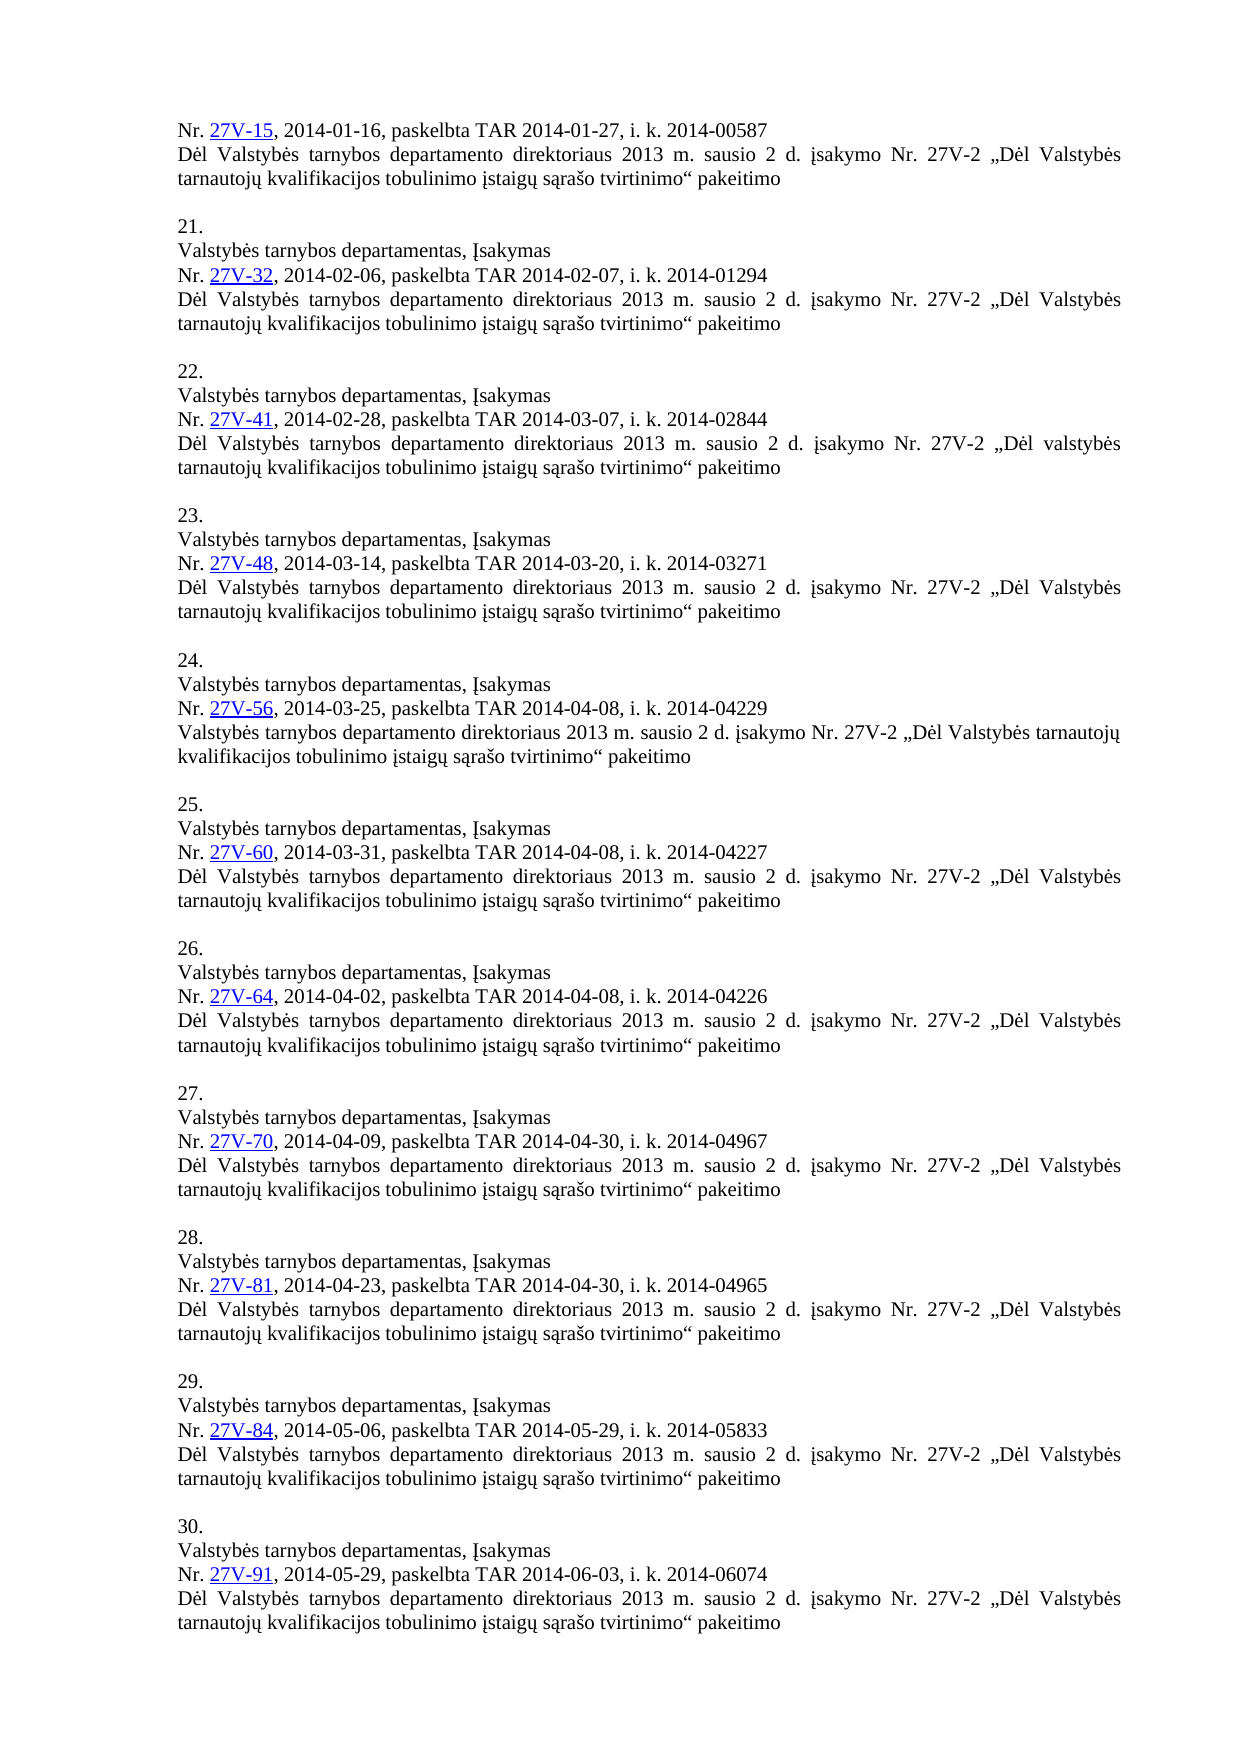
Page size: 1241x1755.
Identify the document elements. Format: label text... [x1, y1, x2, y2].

text Dėl Valstybės tarnybos departamento direktoriaus 2013 m. sausio 2 d. įsakymo Nr. 27V-2 „Dėl Valstybės tarnautojų kvalifikacijos tobulinimo įstaigų sąrašo tvirtinimo“ pakeitimo [177, 1153, 1122, 1201]
text Nr. 27V-81, 2014-04-23, paskelbta TAR 2014-04-30, i. k. 2014-04965 [177, 1273, 1122, 1297]
text Nr. 27V-41, 2014-02-28, paskelbta TAR 2014-03-07, i. k. 2014-02844 [177, 407, 1122, 431]
text Valstybės tarnybos departamento direktoriaus 2013 m. sausio 2 d. įsakymo Nr. 27V-2 „Dėl Valstybės tarnautojų kvalifikacijos tobulinimo įstaigų sąrašo tvirtinimo“ pakeitimo [177, 720, 1122, 768]
text 27. [177, 1081, 1122, 1105]
text Valstybės tarnybos departamentas, Įsakymas [177, 960, 1122, 984]
text Valstybės tarnybos departamentas, Įsakymas [177, 816, 1122, 840]
text Nr. 27V-32, 2014-02-06, paskelbta TAR 2014-02-07, i. k. 2014-01294 [177, 262, 1122, 287]
text Dėl Valstybės tarnybos departamento direktoriaus 2013 m. sausio 2 d. įsakymo Nr. 27V-2 „Dėl Valstybės tarnautojų kvalifikacijos tobulinimo įstaigų sąrašo tvirtinimo“ pakeitimo [177, 864, 1122, 912]
text Valstybės tarnybos departamentas, Įsakymas [177, 238, 1122, 262]
text Dėl Valstybės tarnybos departamento direktoriaus 2013 m. sausio 2 d. įsakymo Nr. 27V-2 „Dėl Valstybės tarnautojų kvalifikacijos tobulinimo įstaigų sąrašo tvirtinimo“ pakeitimo [177, 1297, 1122, 1345]
text Nr. 27V-15, 2014-01-16, paskelbta TAR 2014-01-27, i. k. 2014-00587 [177, 118, 1122, 142]
text Nr. 27V-60, 2014-03-31, paskelbta TAR 2014-04-08, i. k. 2014-04227 [177, 840, 1122, 864]
text Nr. 27V-48, 2014-03-14, paskelbta TAR 2014-03-20, i. k. 2014-03271 [177, 551, 1122, 575]
text Valstybės tarnybos departamentas, Įsakymas [177, 1393, 1122, 1417]
text Dėl Valstybės tarnybos departamento direktoriaus 2013 m. sausio 2 d. įsakymo Nr. 27V-2 „Dėl Valstybės tarnautojų kvalifikacijos tobulinimo įstaigų sąrašo tvirtinimo“ pakeitimo [177, 1586, 1122, 1634]
text 29. [177, 1369, 1122, 1393]
text Dėl Valstybės tarnybos departamento direktoriaus 2013 m. sausio 2 d. įsakymo Nr. 27V-2 „Dėl Valstybės tarnautojų kvalifikacijos tobulinimo įstaigų sąrašo tvirtinimo“ pakeitimo [177, 142, 1122, 190]
text Valstybės tarnybos departamentas, Įsakymas [177, 1249, 1122, 1273]
text Valstybės tarnybos departamentas, Įsakymas [177, 527, 1122, 551]
text Dėl Valstybės tarnybos departamento direktoriaus 2013 m. sausio 2 d. įsakymo Nr. 27V-2 „Dėl Valstybės tarnautojų kvalifikacijos tobulinimo įstaigų sąrašo tvirtinimo“ pakeitimo [177, 575, 1122, 623]
text 23. [177, 503, 1122, 527]
text Nr. 27V-91, 2014-05-29, paskelbta TAR 2014-06-03, i. k. 2014-06074 [177, 1562, 1122, 1586]
text 21. [177, 214, 1122, 238]
text 24. [177, 647, 1122, 672]
text Valstybės tarnybos departamentas, Įsakymas [177, 383, 1122, 407]
text Dėl Valstybės tarnybos departamento direktoriaus 2013 m. sausio 2 d. įsakymo Nr. 27V-2 „Dėl valstybės tarnautojų kvalifikacijos tobulinimo įstaigų sąrašo tvirtinimo“ pakeitimo [177, 431, 1122, 479]
text 28. [177, 1225, 1122, 1249]
text Nr. 27V-64, 2014-04-02, paskelbta TAR 2014-04-08, i. k. 2014-04226 [177, 984, 1122, 1008]
text Valstybės tarnybos departamentas, Įsakymas [177, 1105, 1122, 1129]
text Nr. 27V-84, 2014-05-06, paskelbta TAR 2014-05-29, i. k. 2014-05833 [177, 1417, 1122, 1442]
text Nr. 27V-56, 2014-03-25, paskelbta TAR 2014-04-08, i. k. 2014-04229 [177, 696, 1122, 720]
text Valstybės tarnybos departamentas, Įsakymas [177, 672, 1122, 696]
text 25. [177, 792, 1122, 816]
text 22. [177, 359, 1122, 383]
text Nr. 27V-70, 2014-04-09, paskelbta TAR 2014-04-30, i. k. 2014-04967 [177, 1129, 1122, 1153]
text Dėl Valstybės tarnybos departamento direktoriaus 2013 m. sausio 2 d. įsakymo Nr. 27V-2 „Dėl Valstybės tarnautojų kvalifikacijos tobulinimo įstaigų sąrašo tvirtinimo“ pakeitimo [177, 287, 1122, 335]
text Valstybės tarnybos departamentas, Įsakymas [177, 1538, 1122, 1562]
text Dėl Valstybės tarnybos departamento direktoriaus 2013 m. sausio 2 d. įsakymo Nr. 27V-2 „Dėl Valstybės tarnautojų kvalifikacijos tobulinimo įstaigų sąrašo tvirtinimo“ pakeitimo [177, 1008, 1122, 1057]
text 30. [177, 1514, 1122, 1538]
text Dėl Valstybės tarnybos departamento direktoriaus 2013 m. sausio 2 d. įsakymo Nr. 27V-2 „Dėl Valstybės tarnautojų kvalifikacijos tobulinimo įstaigų sąrašo tvirtinimo“ pakeitimo [177, 1442, 1122, 1490]
text 26. [177, 936, 1122, 960]
